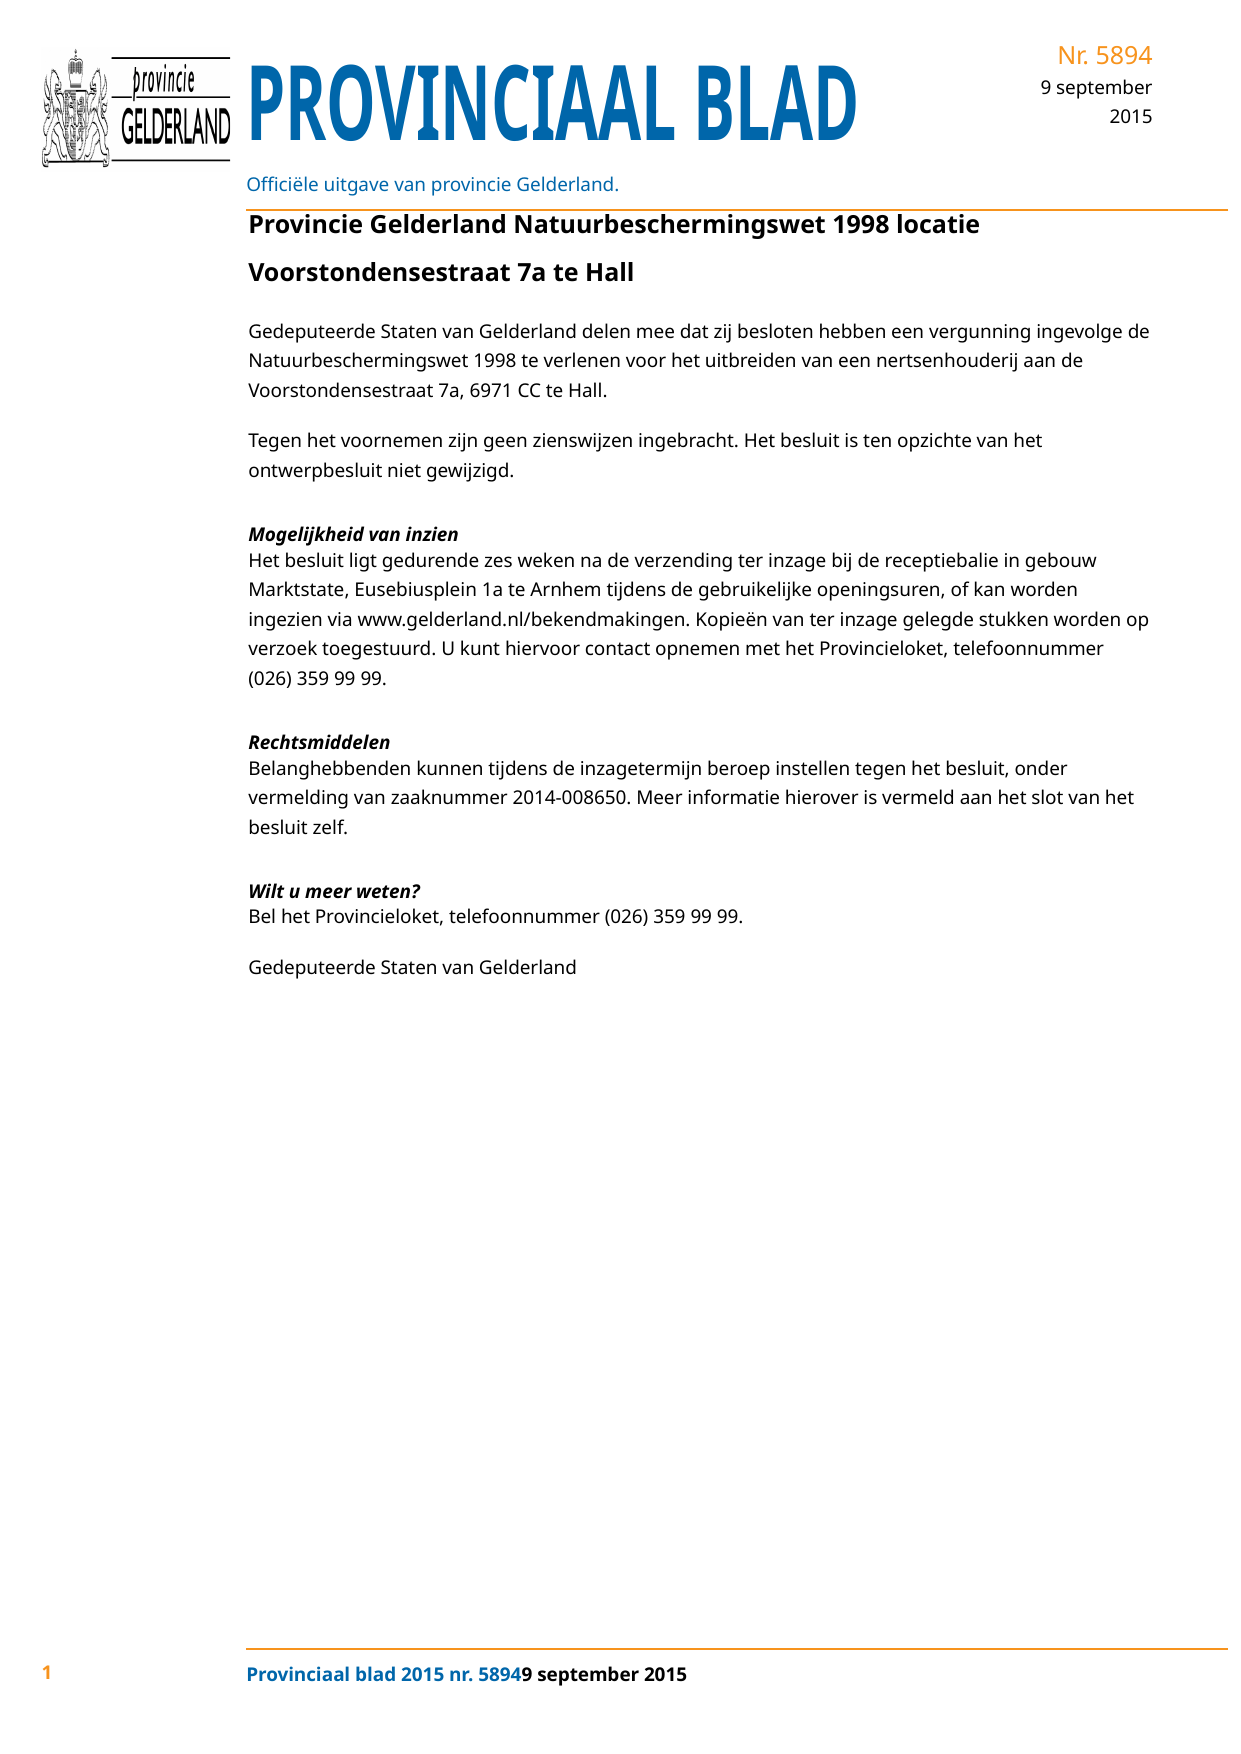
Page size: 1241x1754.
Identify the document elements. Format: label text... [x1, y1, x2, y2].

text Belanghebbenden kunnen tijdens de inzagetermijn beroep instellen tegen het besluit, onder vermelding van zaaknummer 2014-008650. Meer informatie hierover is vermeld aan het slot van het besluit zelf. [248, 755, 1152, 840]
text Tegen het voornemen zijn geen zienswijzen ingebracht. Het besluit is ten opzichte van het ontwerpbesluit niet gewijzigd. [248, 427, 1152, 483]
text Provincie Gelderland Natuurbeschermingswet 1998 locatie Voorstondensestraat 7a te Hall [248, 211, 1152, 288]
text Gedeputeerde Staten van Gelderland [248, 954, 1152, 980]
text Het besluit ligt gedurende zes weken na de verzending ter inzage bij de receptiebalie in gebouw Marktstate, Eusebiusplein 1a te Arnhem tijdens de gebruikelijke openingsuren, of kan worden ingezien via www.gelderland.nl/bekendmakingen. Kopieën van ter inzage gelegde stukken worden op verzoek toegestuurd. U kunt hiervoor contact opnemen met het Provincieloket, telefoonnummer (026) 359 99 99. [248, 547, 1152, 691]
text Gedeputeerde Staten van Gelderland delen mee dat zij besloten hebben een vergunning ingevolge de Natuurbeschermingswet 1998 te verlenen voor het uitbreiden van een nertsenhouderij aan de Voorstondensestraat 7a, 6971 CC te Hall. [248, 318, 1152, 403]
picture [41, 47, 231, 172]
text Mogelijkheid van inzien [248, 521, 1152, 547]
text Bel het Provincieloket, telefoonnummer (026) 359 99 99. [248, 904, 1152, 929]
text Rechtsmiddelen [248, 729, 1152, 755]
text Wilt u meer weten? [248, 878, 1152, 904]
